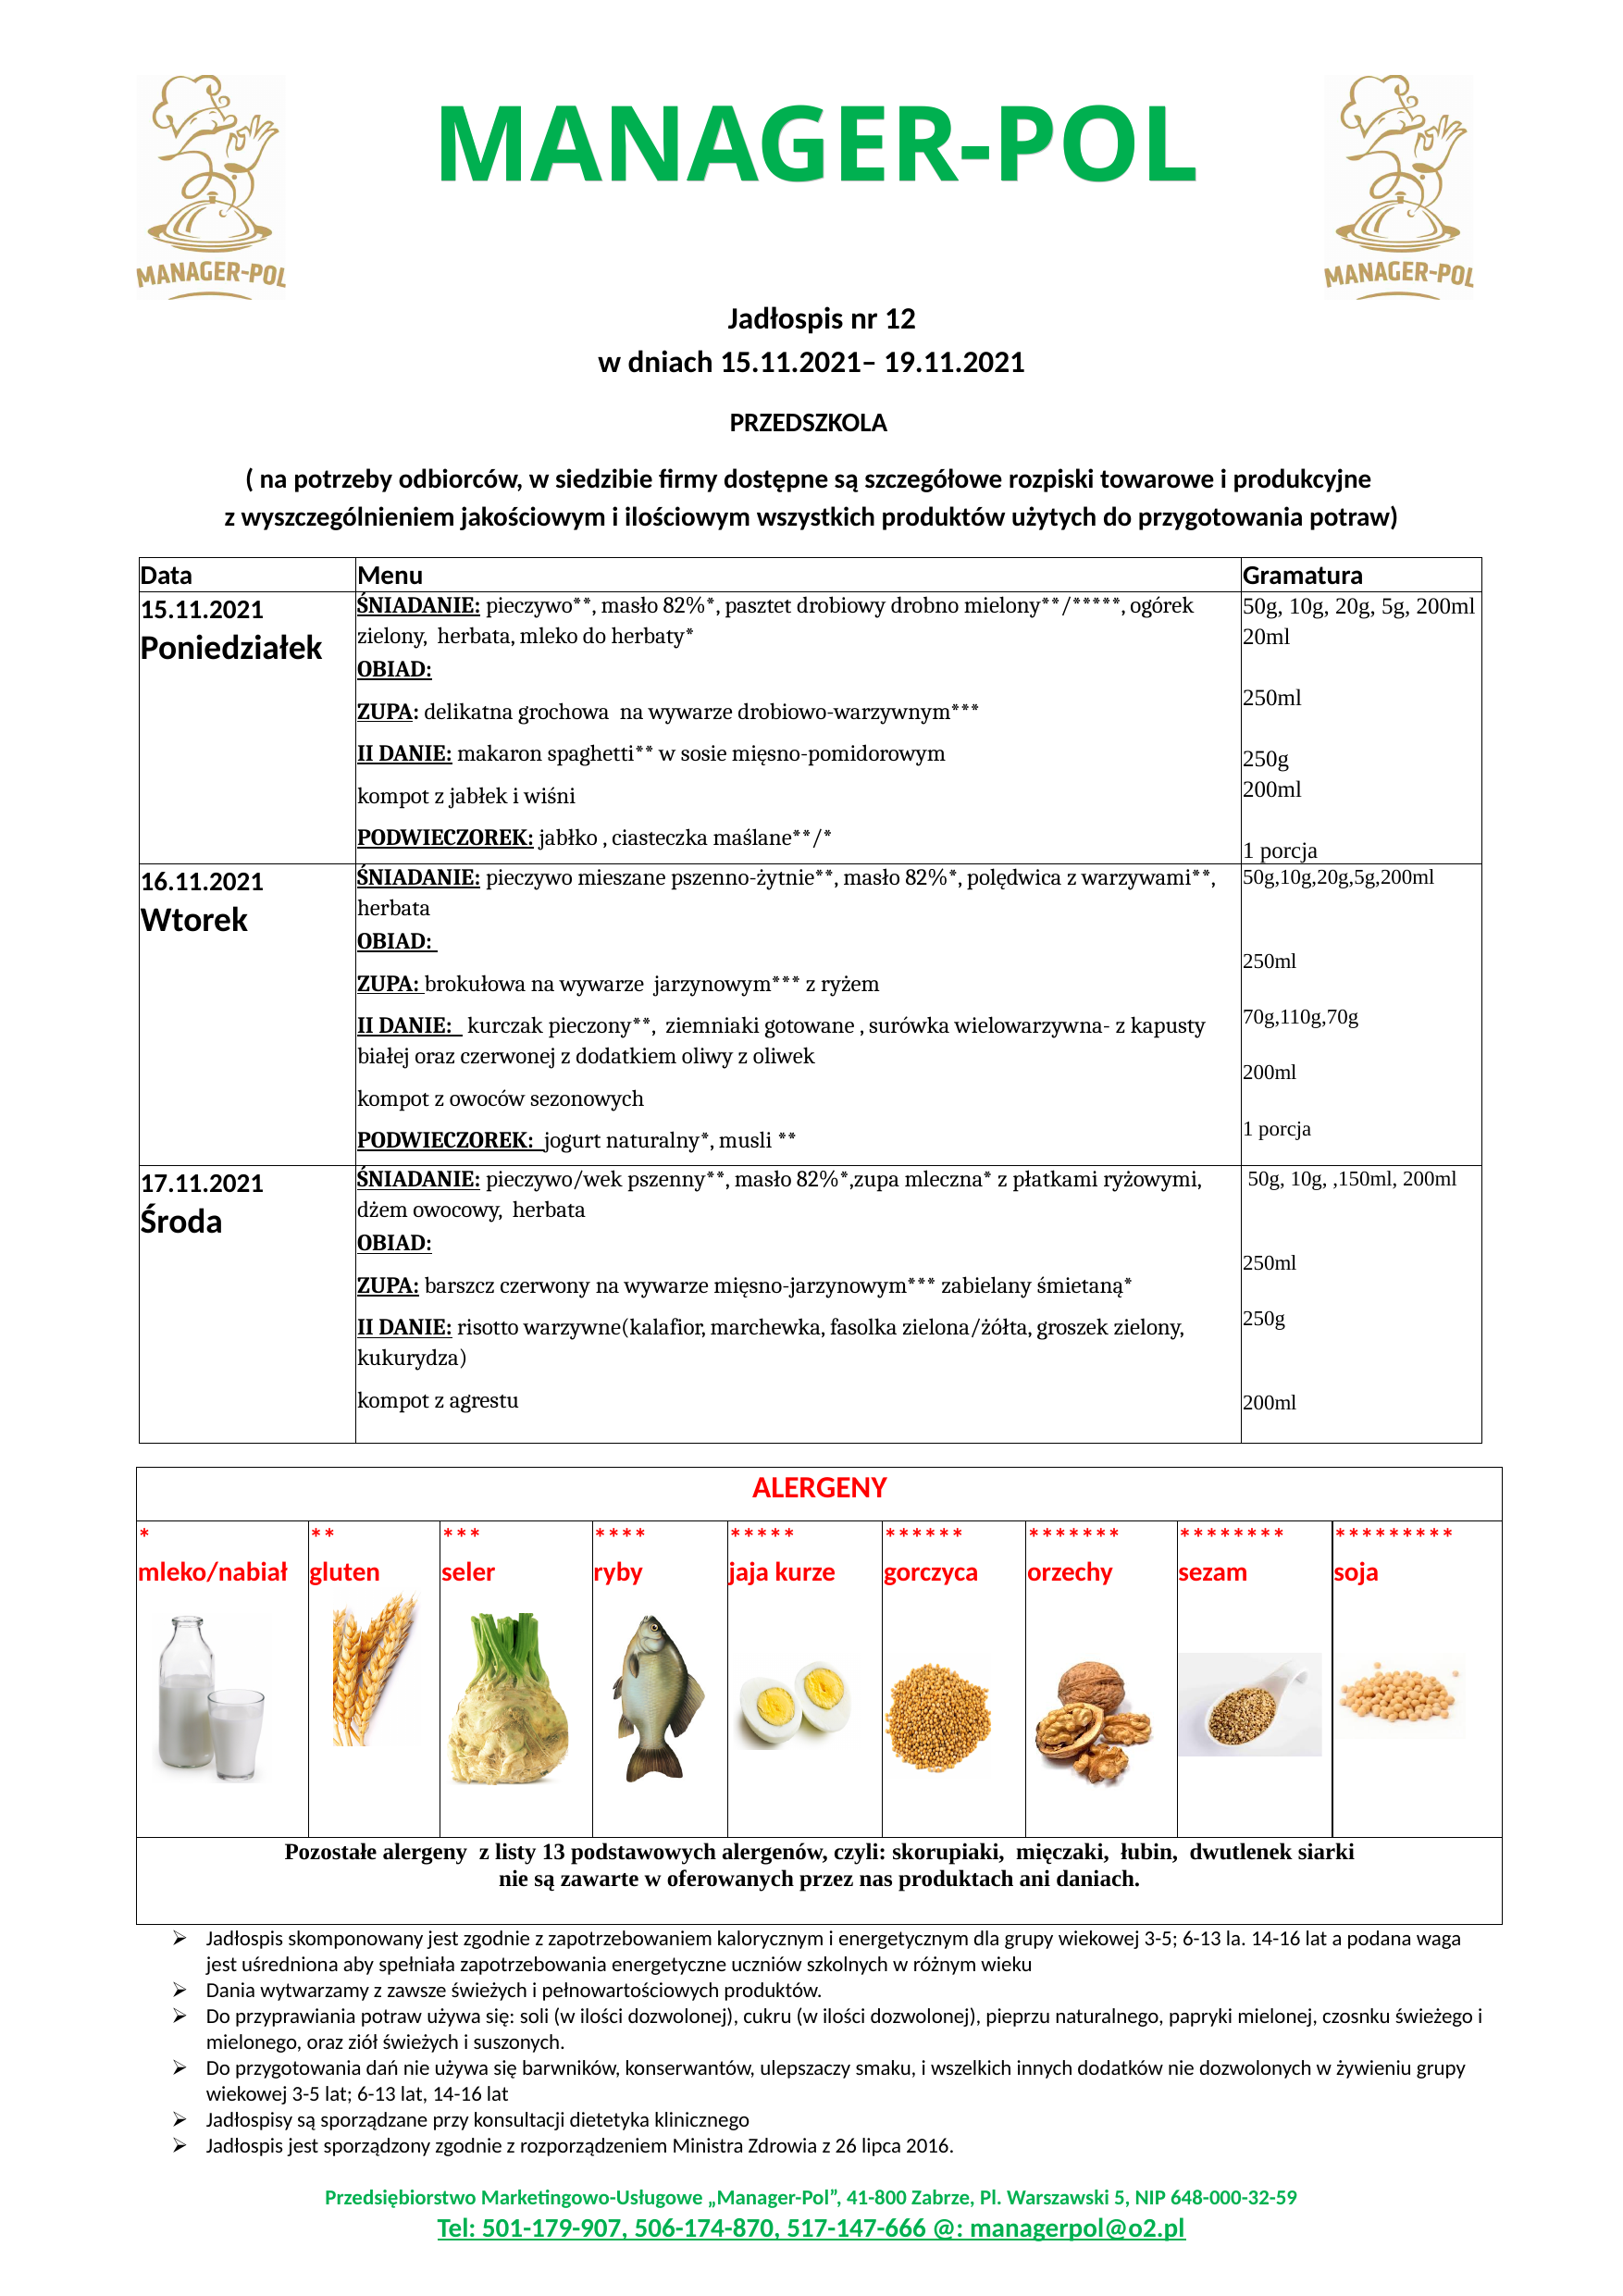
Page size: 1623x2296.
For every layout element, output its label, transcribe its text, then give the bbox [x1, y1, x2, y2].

picture [136, 75, 286, 300]
picture [1333, 1653, 1466, 1739]
text PRZEDSZKOLA [137, 405, 1486, 438]
table_cell 15.11.2021 Poniedziałek [140, 592, 355, 863]
table_cell 50g, 10g, ,150ml, 200ml 250ml 250g 200ml [1242, 1166, 1481, 1442]
picture [1324, 75, 1474, 300]
table_cell ŚNIADANIE: pieczywo mieszane pszenno-żytnie**, masło 82%*, polędwica z warzywami**, herbata OBIAD: ZUPA: brokułowa na wywarze jarzynowym*** z ryżem II DANIE: kurczak pieczony**, ziemniaki gotowane , surówka wielowarzywna- z kapusty białej oraz czerwonej z dodatkiem oliwy z oliwek kompot z owoców sezonowych PODWIECZOREK: jogurt naturalny*, musli ** [356, 864, 1241, 1165]
table_header Menu [356, 558, 1241, 591]
table_cell 16.11.2021 Wtorek [140, 864, 355, 1165]
table_cell 50g,10g,20g,5g,200ml 250ml 70g,110g,70g 200ml 1 porcja [1242, 864, 1481, 1165]
text ( na potrzeby odbiorców, w siedzibie firmy dostępne są szczegółowe rozpiski towarowe i produkcyjne z wyszczególnieniem jakościowym i ilościowym wszystkich produktów użytych do przygotowania potraw) [137, 462, 1486, 533]
picture [1026, 1653, 1164, 1791]
table_cell ŚNIADANIE: pieczywo/wek pszenny**, masło 82%*,zupa mleczna* z płatkami ryżowymi, dżem owocowy, herbata OBIAD: ZUPA: barszcz czerwony na wywarze mięsno-jarzynowym*** zabielany śmietaną* II DANIE: risotto warzywne(kalafior, marchewka, fasolka zielona/żółta, groszek zielony, kukurydza) kompot z agrestu [356, 1166, 1241, 1442]
table_header Data [140, 558, 355, 591]
table_cell 50g, 10g, 20g, 5g, 200ml 20ml 250ml 250g 200ml 1 porcja [1242, 592, 1481, 863]
table_cell ŚNIADANIE: pieczywo**, masło 82%*, pasztet drobiowy drobno mielony**/*****, ogórek zielony, herbata, mleko do herbaty* OBIAD: ZUPA: delikatna grochowa na wywarze drobiowo-warzywnym*** II DANIE: makaron spaghetti** w sosie mięsno-pomidorowym kompot z jabłek i wiśni PODWIECZOREK: jabłko , ciasteczka maślane**/* [356, 592, 1241, 863]
table_cell 17.11.2021 Środa [140, 1166, 355, 1442]
picture [1178, 1653, 1322, 1756]
table_header Gramatura [1242, 558, 1481, 591]
text Jadłospis nr 12 w dniach 15.11.2021– 19.11.2021 [137, 299, 1486, 380]
